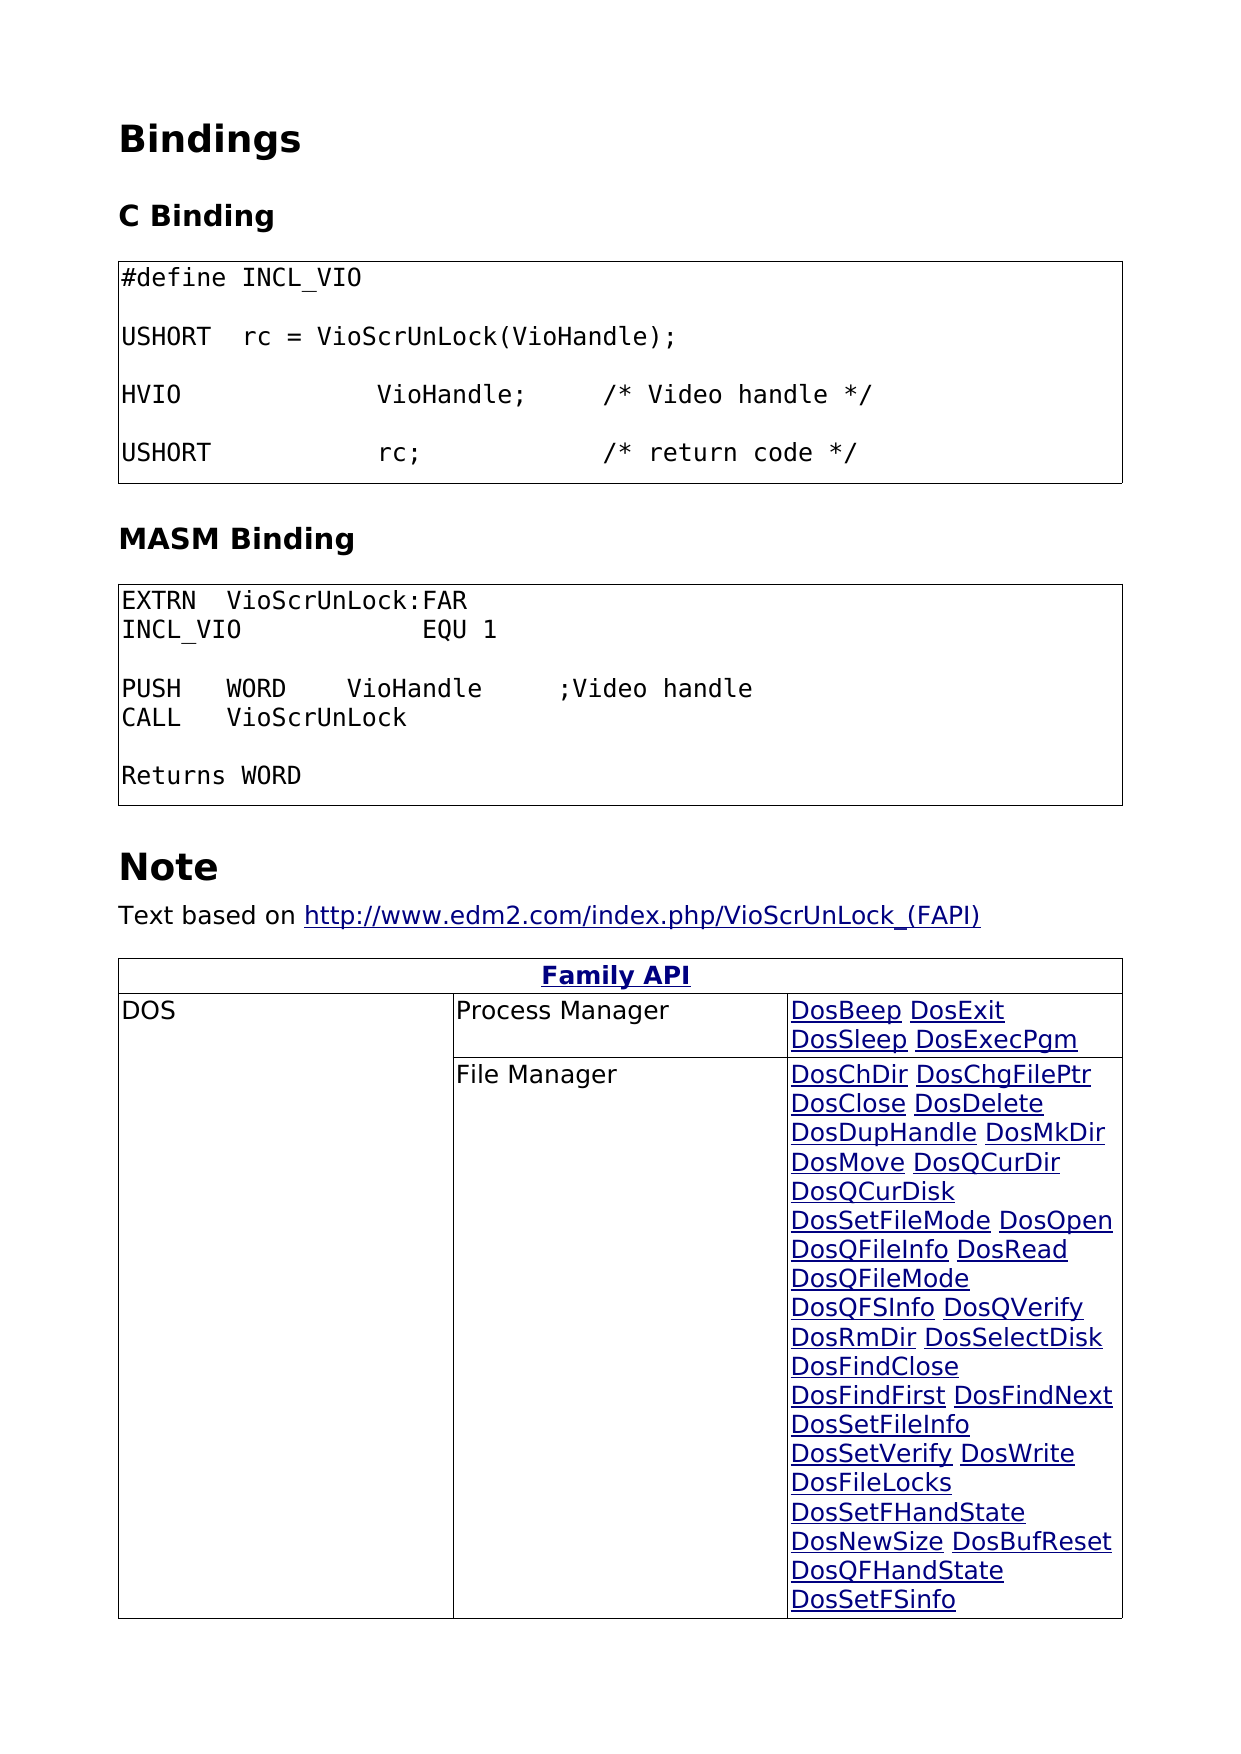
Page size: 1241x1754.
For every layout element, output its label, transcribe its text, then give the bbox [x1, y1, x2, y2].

table_header Family API [119, 959, 1122, 993]
table_header #define INCL_VIO USHORT rc = VioScrUnLock(VioHandle); HVIO VioHandle; /* Video handle */ USHORT rc; /* return code */ [119, 262, 1122, 482]
table_cell DOS [119, 994, 453, 1617]
text Text based on http://www.edm2.com/index.php/VioScrUnLock_(FAPI) [118, 901, 1122, 931]
table_cell DosBeep DosExit DosSleep DosExecPgm [788, 994, 1122, 1057]
subtitle C Binding [118, 199, 1122, 233]
table_cell File Manager [454, 1058, 787, 1617]
subtitle Bindings [118, 118, 1122, 162]
table_cell Process Manager [454, 994, 787, 1057]
table_cell DosChDir DosChgFilePtr DosClose DosDelete DosDupHandle DosMkDir DosMove DosQCurDir DosQCurDisk DosSetFileMode DosOpen DosQFileInfo DosRead DosQFileMode DosQFSInfo DosQVerify DosRmDir DosSelectDisk DosFindClose DosFindFirst DosFindNext DosSetFileInfo DosSetVerify DosWrite DosFileLocks DosSetFHandState DosNewSize DosBufReset DosQFHandState DosSetFSinfo [788, 1058, 1122, 1617]
table_header EXTRN VioScrUnLock:FAR INCL_VIO EQU 1 PUSH WORD VioHandle ;Video handle CALL VioScrUnLock Returns WORD [119, 585, 1122, 805]
subtitle MASM Binding [118, 522, 1122, 556]
subtitle Note [118, 845, 1122, 889]
